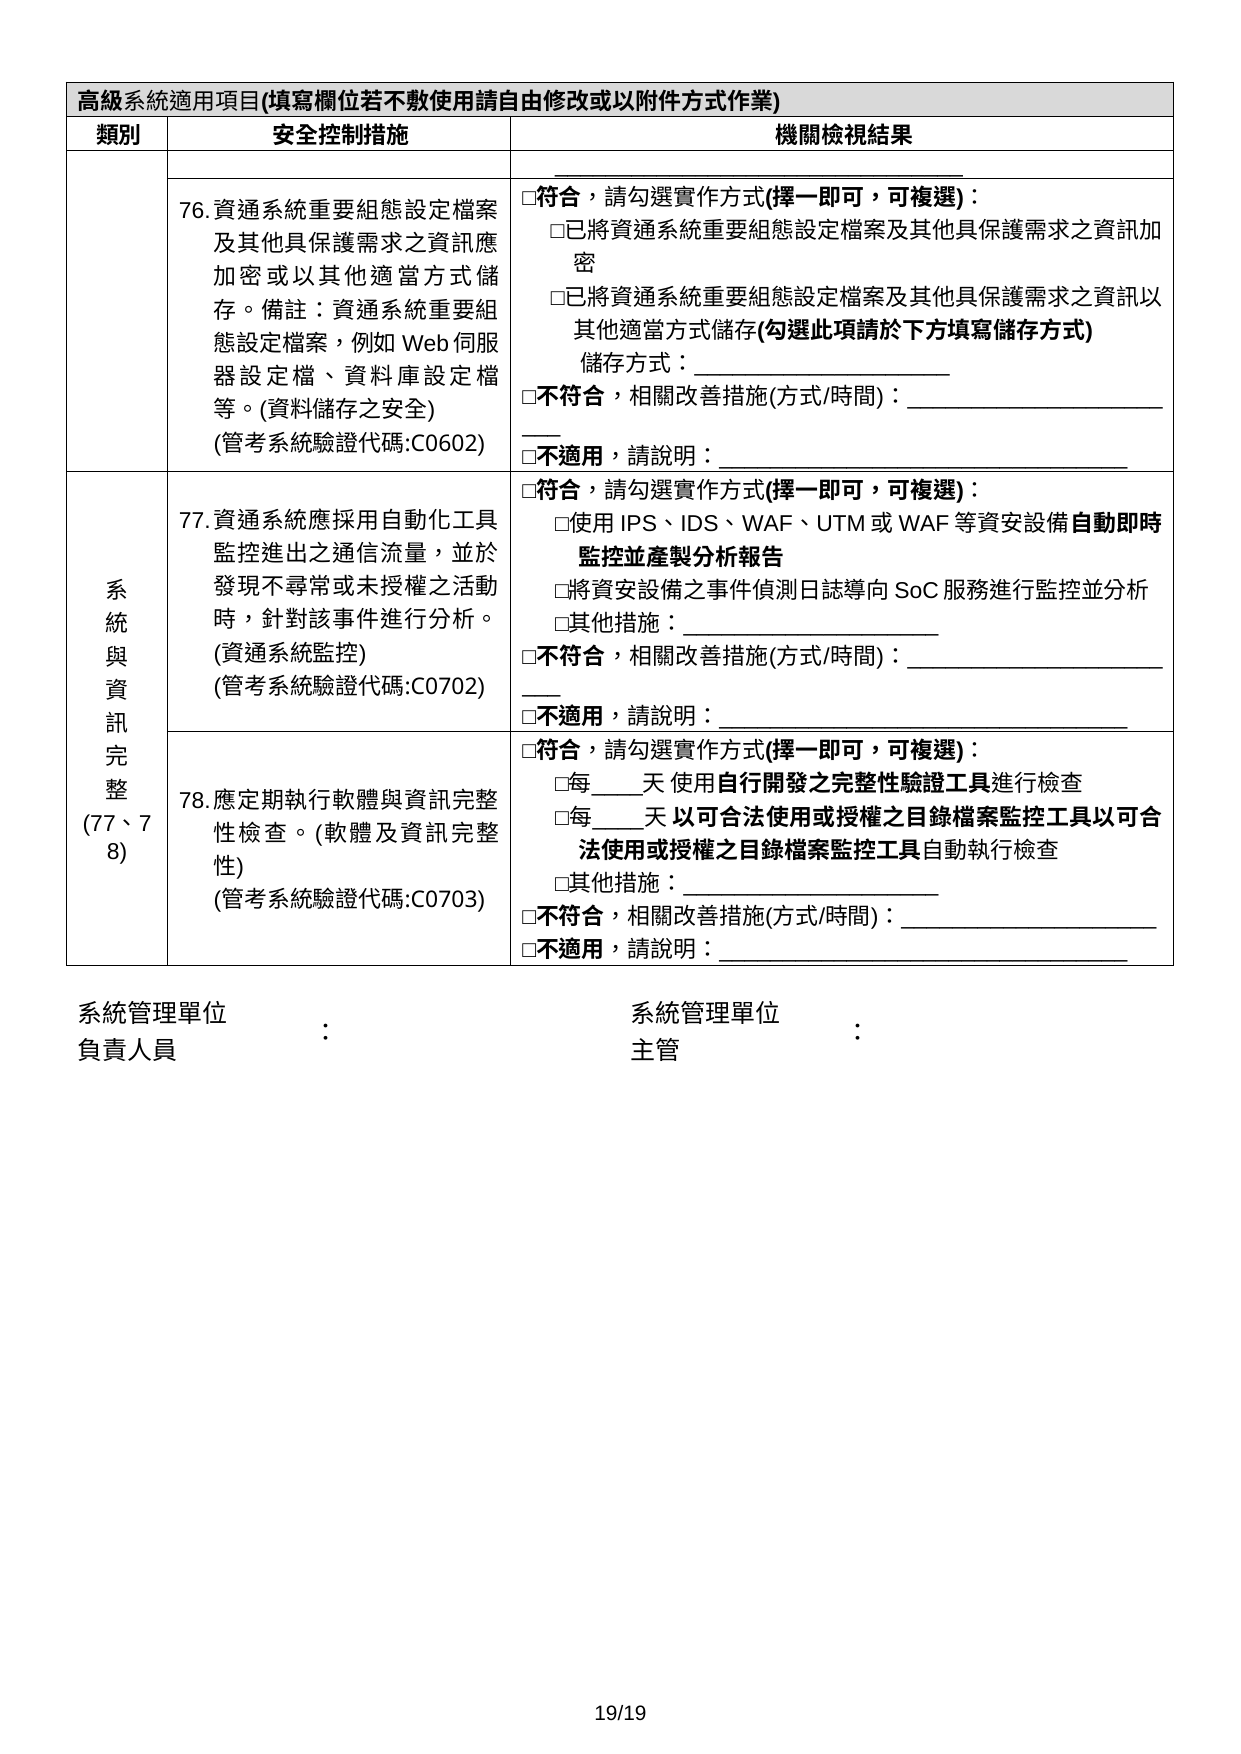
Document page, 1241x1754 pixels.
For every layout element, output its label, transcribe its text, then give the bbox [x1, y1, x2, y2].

table_cell 類別 [67, 117, 167, 150]
table_cell □符合，請勾選實作方式(擇一即可，可複選)： □使用IPS、IDS、WAF、UTM或WAF等資安設備自動即時監控並產製分析報告 □將資安設備之事件偵測日誌導向SoC服務進行監控並分析 □其他措施：____________________ □不符合，相關改善措施(方式/時間)：_______________________ □不適用，請說明：________________________________ [511, 472, 1173, 731]
table_header 系統管理單位 主管 [619, 970, 833, 1090]
table_cell □符合，請勾選實作方式(擇一即可，可複選)： □已將資通系統重要組態設定檔案及其他具保護需求之資訊加密 □已將資通系統重要組態設定檔案及其他具保護需求之資訊以其他適當方式儲存(勾選此項請於下方填寫儲存方式) 儲存方式：____________________ □不符合，相關改善措施(方式/時間)：_______________________ □不適用，請說明：________________________________ [511, 179, 1173, 471]
table_header [886, 970, 1174, 1090]
table_header ： [834, 970, 886, 1090]
table_header ： [302, 970, 352, 1090]
table_cell 應定期執行軟體與資訊完整性檢查。(軟體及資訊完整性) (管考系統驗證代碼:C0703) [168, 732, 510, 964]
table_cell ________________________________ [511, 151, 1173, 178]
table_cell 資通系統應採用自動化工具監控進出之通信流量，並於發現不尋常或未授權之活動時，針對該事件進行分析。(資通系統監控) (管考系統驗證代碼:C0702) [168, 472, 510, 731]
table_header [352, 970, 619, 1090]
table_cell [168, 151, 510, 178]
table_cell 資通系統重要組態設定檔案及其他具保護需求之資訊應加密或以其他適當方式儲存。備註：資通系統重要組態設定檔案，例如Web伺服器設定檔、資料庫設定檔等。(資料儲存之安全) (管考系統驗證代碼:C0602) [168, 179, 510, 471]
table_cell 安全控制措施 [168, 117, 510, 150]
table_header 系統管理單位 負責人員 [66, 970, 302, 1090]
table_cell □符合，請勾選實作方式(擇一即可，可複選)： □每____天 使用自行開發之完整性驗證工具進行檢查 □每____天 以可合法使用或授權之目錄檔案監控工具以可合法使用或授權之目錄檔案監控工具自動執行檢查 □其他措施：____________________ □不符合，相關改善措施(方式/時間)：____________________ □不適用，請說明：________________________________ [511, 732, 1173, 964]
table_header 高級系統適用項目(填寫欄位若不敷使用請自由修改或以附件方式作業) [67, 83, 1173, 116]
table_cell 系 統 與 資 訊 完 整 (77、78) [67, 472, 167, 964]
table_cell [67, 151, 167, 471]
table_cell 機關檢視結果 [511, 117, 1173, 150]
